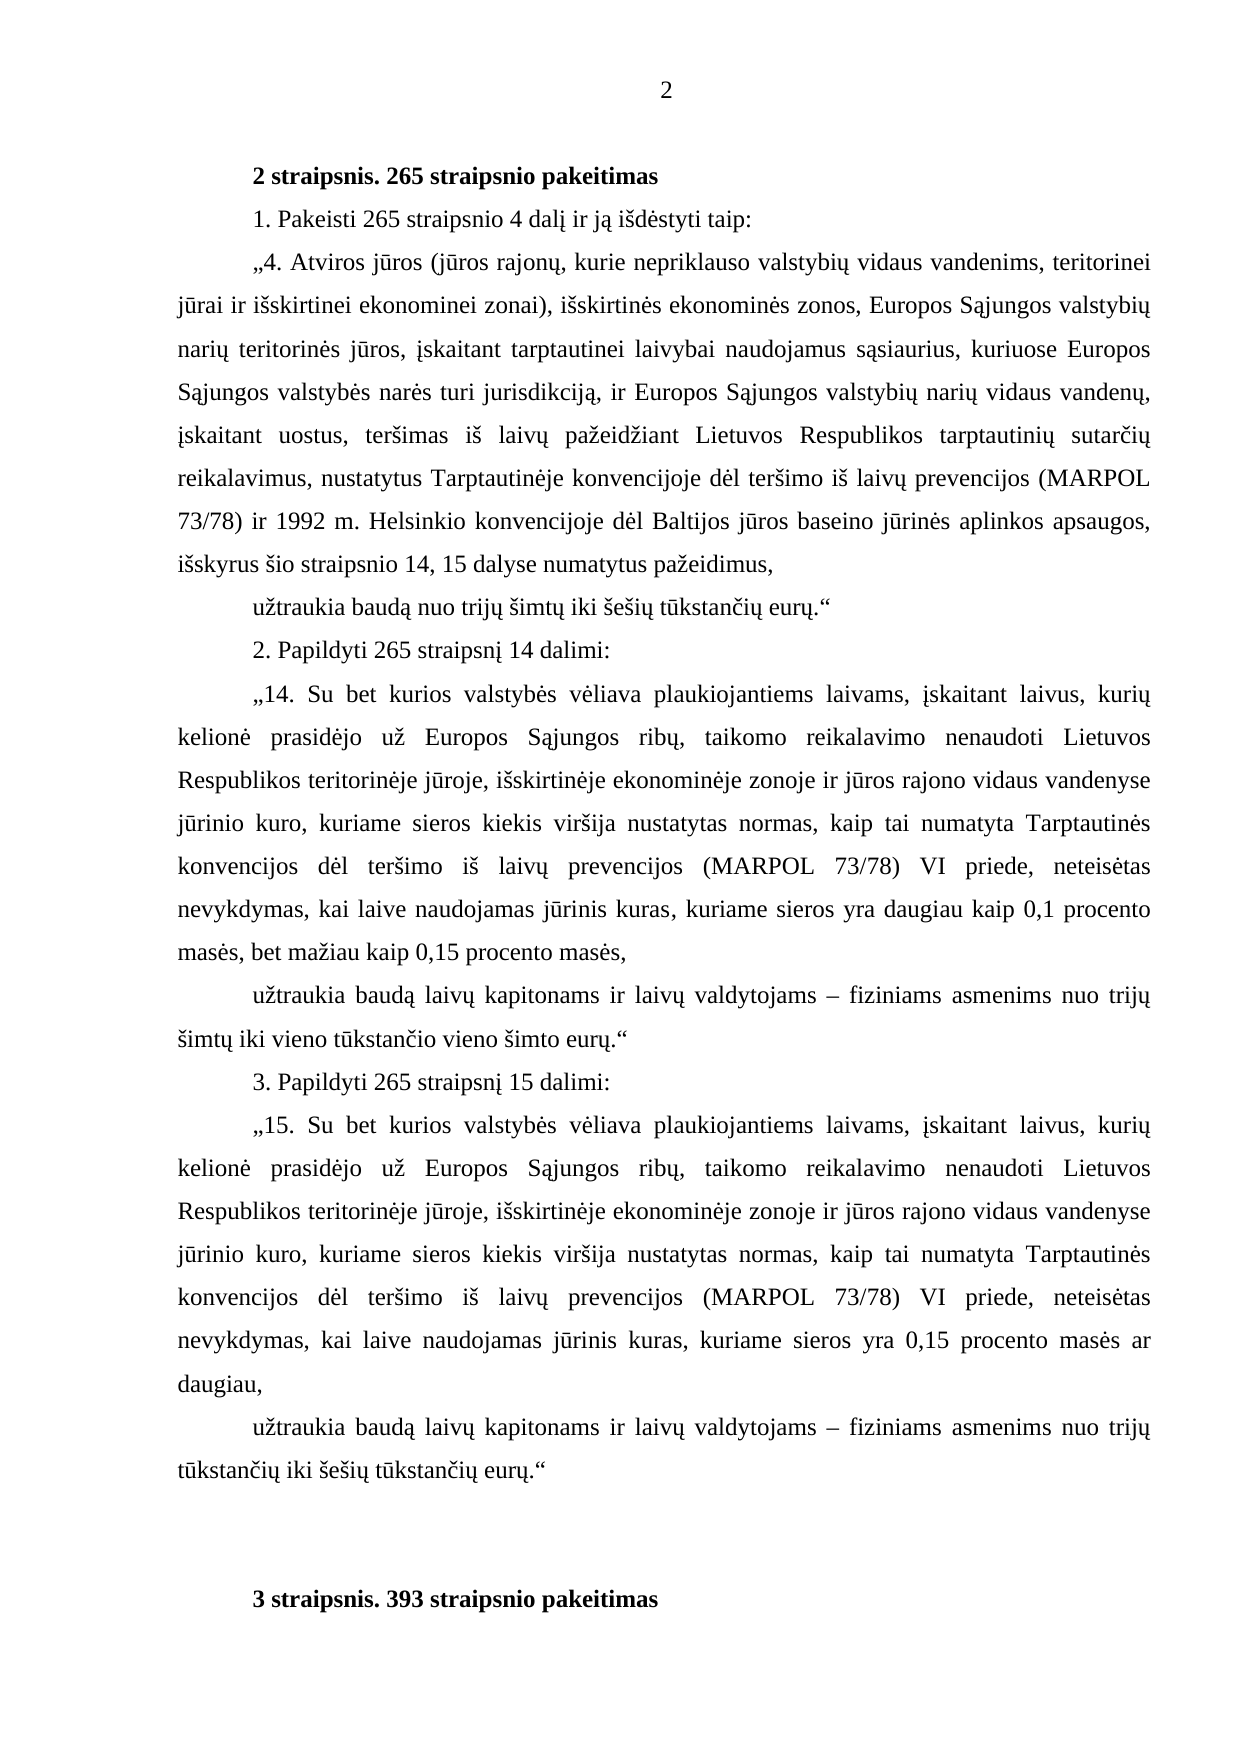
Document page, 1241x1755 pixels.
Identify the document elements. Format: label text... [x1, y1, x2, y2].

text 3 straipsnis. 393 straipsnio pakeitimas [177, 1584, 1152, 1613]
text 2. Papildyti 265 straipsnį 14 dalimi: [177, 636, 1152, 664]
text užtraukia baudą laivų kapitonams ir laivų valdytojams – fiziniams asmenims nuo trijų šimtų iki vieno tūkstančio vieno šimto eurų.“ [177, 981, 1152, 1052]
text užtraukia baudą laivų kapitonams ir laivų valdytojams – fiziniams asmenims nuo trijų tūkstančių iki šešių tūkstančių eurų.“ [177, 1412, 1152, 1484]
text 2 straipsnis. 265 straipsnio pakeitimas [177, 161, 1152, 190]
text užtraukia baudą nuo trijų šimtų iki šešių tūkstančių eurų.“ [177, 592, 1152, 621]
text „14. Su bet kurios valstybės vėliava plaukiojantiems laivams, įskaitant laivus, kurių kelionė prasidėjo už Europos Sąjungos ribų, taikomo reikalavimo nenaudoti Lietuvos Respublikos teritorinėje jūroje, išskirtinėje ekonominėje zonoje ir jūros rajono vidaus vandenyse jūrinio kuro, kuriame sieros kiekis viršija nustatytas normas, kaip tai numatyta Tarptautinės konvencijos dėl teršimo iš laivų prevencijos (MARPOL 73/78) VI priede, neteisėtas nevykdymas, kai laive naudojamas jūrinis kuras, kuriame sieros yra daugiau kaip 0,1 procento masės, bet mažiau kaip 0,15 procento masės, [177, 679, 1152, 966]
text 1. Pakeisti 265 straipsnio 4 dalį ir ją išdėstyti taip: [177, 204, 1152, 233]
text 3. Papildyti 265 straipsnį 15 dalimi: [177, 1067, 1152, 1096]
text „15. Su bet kurios valstybės vėliava plaukiojantiems laivams, įskaitant laivus, kurių kelionė prasidėjo už Europos Sąjungos ribų, taikomo reikalavimo nenaudoti Lietuvos Respublikos teritorinėje jūroje, išskirtinėje ekonominėje zonoje ir jūros rajono vidaus vandenyse jūrinio kuro, kuriame sieros kiekis viršija nustatytas normas, kaip tai numatyta Tarptautinės konvencijos dėl teršimo iš laivų prevencijos (MARPOL 73/78) VI priede, neteisėtas nevykdymas, kai laive naudojamas jūrinis kuras, kuriame sieros yra 0,15 procento masės ar daugiau, [177, 1110, 1152, 1397]
text „4. Atviros jūros (jūros rajonų, kurie nepriklauso valstybių vidaus vandenims, teritorinei jūrai ir išskirtinei ekonominei zonai), išskirtinės ekonominės zonos, Europos Sąjungos valstybių narių teritorinės jūros, įskaitant tarptautinei laivybai naudojamus sąsiaurius, kuriuose Europos Sąjungos valstybės narės turi jurisdikciją, ir Europos Sąjungos valstybių narių vidaus vandenų, įskaitant uostus, teršimas iš laivų pažeidžiant Lietuvos Respublikos tarptautinių sutarčių reikalavimus, nustatytus Tarptautinėje konvencijoje dėl teršimo iš laivų prevencijos (MARPOL 73/78) ir 1992 m. Helsinkio konvencijoje dėl Baltijos jūros baseino jūrinės aplinkos apsaugos, išskyrus šio straipsnio 14, 15 dalyse numatytus pažeidimus, [177, 247, 1152, 578]
